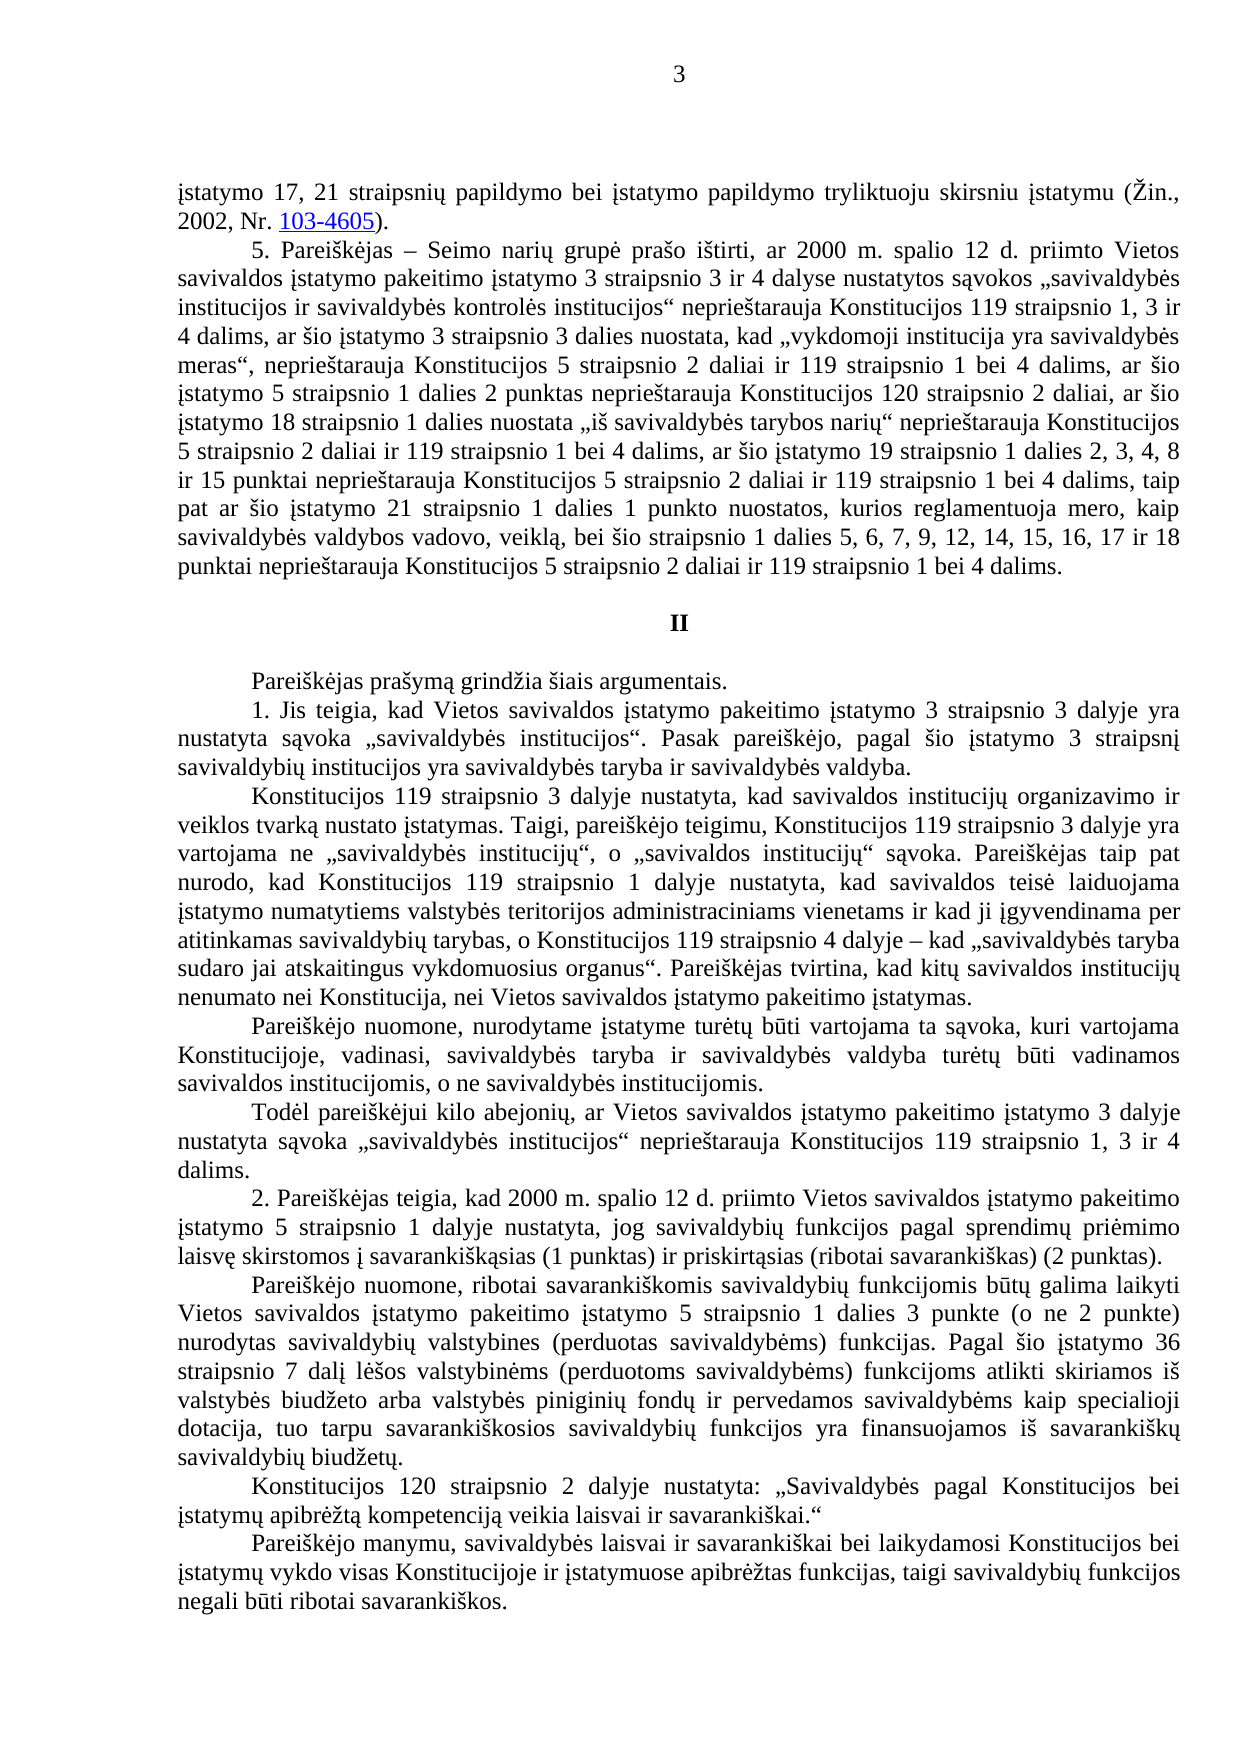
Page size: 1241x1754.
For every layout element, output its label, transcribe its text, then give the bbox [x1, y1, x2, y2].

text Todėl pareiškėjui kilo abejonių, ar Vietos savivaldos įstatymo pakeitimo įstatymo 3 dalyje nustatyta sąvoka „savivaldybės institucijos“ neprieštarauja Konstitucijos 119 straipsnio 1, 3 ir 4 dalims. [177, 1097, 1181, 1183]
text 5. Pareiškėjas – Seimo narių grupė prašo ištirti, ar 2000 m. spalio 12 d. priimto Vietos savivaldos įstatymo pakeitimo įstatymo 3 straipsnio 3 ir 4 dalyse nustatytos sąvokos „savivaldybės institucijos ir savivaldybės kontrolės institucijos“ neprieštarauja Konstitucijos 119 straipsnio 1, 3 ir 4 dalims, ar šio įstatymo 3 straipsnio 3 dalies nuostata, kad „vykdomoji institucija yra savivaldybės meras“, neprieštarauja Konstitucijos 5 straipsnio 2 daliai ir 119 straipsnio 1 bei 4 dalims, ar šio įstatymo 5 straipsnio 1 dalies 2 punktas neprieštarauja Konstitucijos 120 straipsnio 2 daliai, ar šio įstatymo 18 straipsnio 1 dalies nuostata „iš savivaldybės tarybos narių“ neprieštarauja Konstitucijos 5 straipsnio 2 daliai ir 119 straipsnio 1 bei 4 dalims, ar šio įstatymo 19 straipsnio 1 dalies 2, 3, 4, 8 ir 15 punktai neprieštarauja Konstitucijos 5 straipsnio 2 daliai ir 119 straipsnio 1 bei 4 dalims, taip pat ar šio įstatymo 21 straipsnio 1 dalies 1 punkto nuostatos, kurios reglamentuoja mero, kaip savivaldybės valdybos vadovo, veiklą, bei šio straipsnio 1 dalies 5, 6, 7, 9, 12, 14, 15, 16, 17 ir 18 punktai neprieštarauja Konstitucijos 5 straipsnio 2 daliai ir 119 straipsnio 1 bei 4 dalims. [177, 235, 1181, 580]
text Pareiškėjas prašymą grindžia šiais argumentais. [177, 666, 1181, 695]
text Konstitucijos 119 straipsnio 3 dalyje nustatyta, kad savivaldos institucijų organizavimo ir veiklos tvarką nustato įstatymas. Taigi, pareiškėjo teigimu, Konstitucijos 119 straipsnio 3 dalyje yra vartojama ne „savivaldybės institucijų“, o „savivaldos institucijų“ sąvoka. Pareiškėjas taip pat nurodo, kad Konstitucijos 119 straipsnio 1 dalyje nustatyta, kad savivaldos teisė laiduojama įstatymo numatytiems valstybės teritorijos administraciniams vienetams ir kad ji įgyvendinama per atitinkamas savivaldybių tarybas, o Konstitucijos 119 straipsnio 4 dalyje – kad „savivaldybės taryba sudaro jai atskaitingus vykdomuosius organus“. Pareiškėjas tvirtina, kad kitų savivaldos institucijų nenumato nei Konstitucija, nei Vietos savivaldos įstatymo pakeitimo įstatymas. [177, 781, 1181, 1011]
text įstatymo 17, 21 straipsnių papildymo bei įstatymo papildymo tryliktuoju skirsniu įstatymu (Žin., 2002, Nr. 103-4605). [177, 177, 1181, 235]
text Pareiškėjo manymu, savivaldybės laisvai ir savarankiškai bei laikydamosi Konstitucijos bei įstatymų vykdo visas Konstitucijoje ir įstatymuose apibrėžtas funkcijas, taigi savivaldybių funkcijos negali būti ribotai savarankiškos. [177, 1528, 1181, 1615]
text Konstitucijos 120 straipsnio 2 dalyje nustatyta: „Savivaldybės pagal Konstitucijos bei įstatymų apibrėžtą kompetenciją veikia laisvai ir savarankiškai.“ [177, 1471, 1181, 1528]
text 2. Pareiškėjas teigia, kad 2000 m. spalio 12 d. priimto Vietos savivaldos įstatymo pakeitimo įstatymo 5 straipsnio 1 dalyje nustatyta, jog savivaldybių funkcijos pagal sprendimų priėmimo laisvę skirstomos į savarankiškąsias (1 punktas) ir priskirtąsias (ribotai savarankiškas) (2 punktas). [177, 1183, 1181, 1270]
text 1. Jis teigia, kad Vietos savivaldos įstatymo pakeitimo įstatymo 3 straipsnio 3 dalyje yra nustatyta sąvoka „savivaldybės institucijos“. Pasak pareiškėjo, pagal šio įstatymo 3 straipsnį savivaldybių institucijos yra savivaldybės taryba ir savivaldybės valdyba. [177, 695, 1181, 781]
text Pareiškėjo nuomone, ribotai savarankiškomis savivaldybių funkcijomis būtų galima laikyti Vietos savivaldos įstatymo pakeitimo įstatymo 5 straipsnio 1 dalies 3 punkte (o ne 2 punkte) nurodytas savivaldybių valstybines (perduotas savivaldybėms) funkcijas. Pagal šio įstatymo 36 straipsnio 7 dalį lėšos valstybinėms (perduotoms savivaldybėms) funkcijoms atlikti skiriamos iš valstybės biudžeto arba valstybės piniginių fondų ir pervedamos savivaldybėms kaip specialioji dotacija, tuo tarpu savarankiškosios savivaldybių funkcijos yra finansuojamos iš savarankiškų savivaldybių biudžetų. [177, 1270, 1181, 1471]
text II [177, 608, 1181, 637]
text Pareiškėjo nuomone, nurodytame įstatyme turėtų būti vartojama ta sąvoka, kuri vartojama Konstitucijoje, vadinasi, savivaldybės taryba ir savivaldybės valdyba turėtų būti vadinamos savivaldos institucijomis, o ne savivaldybės institucijomis. [177, 1011, 1181, 1097]
